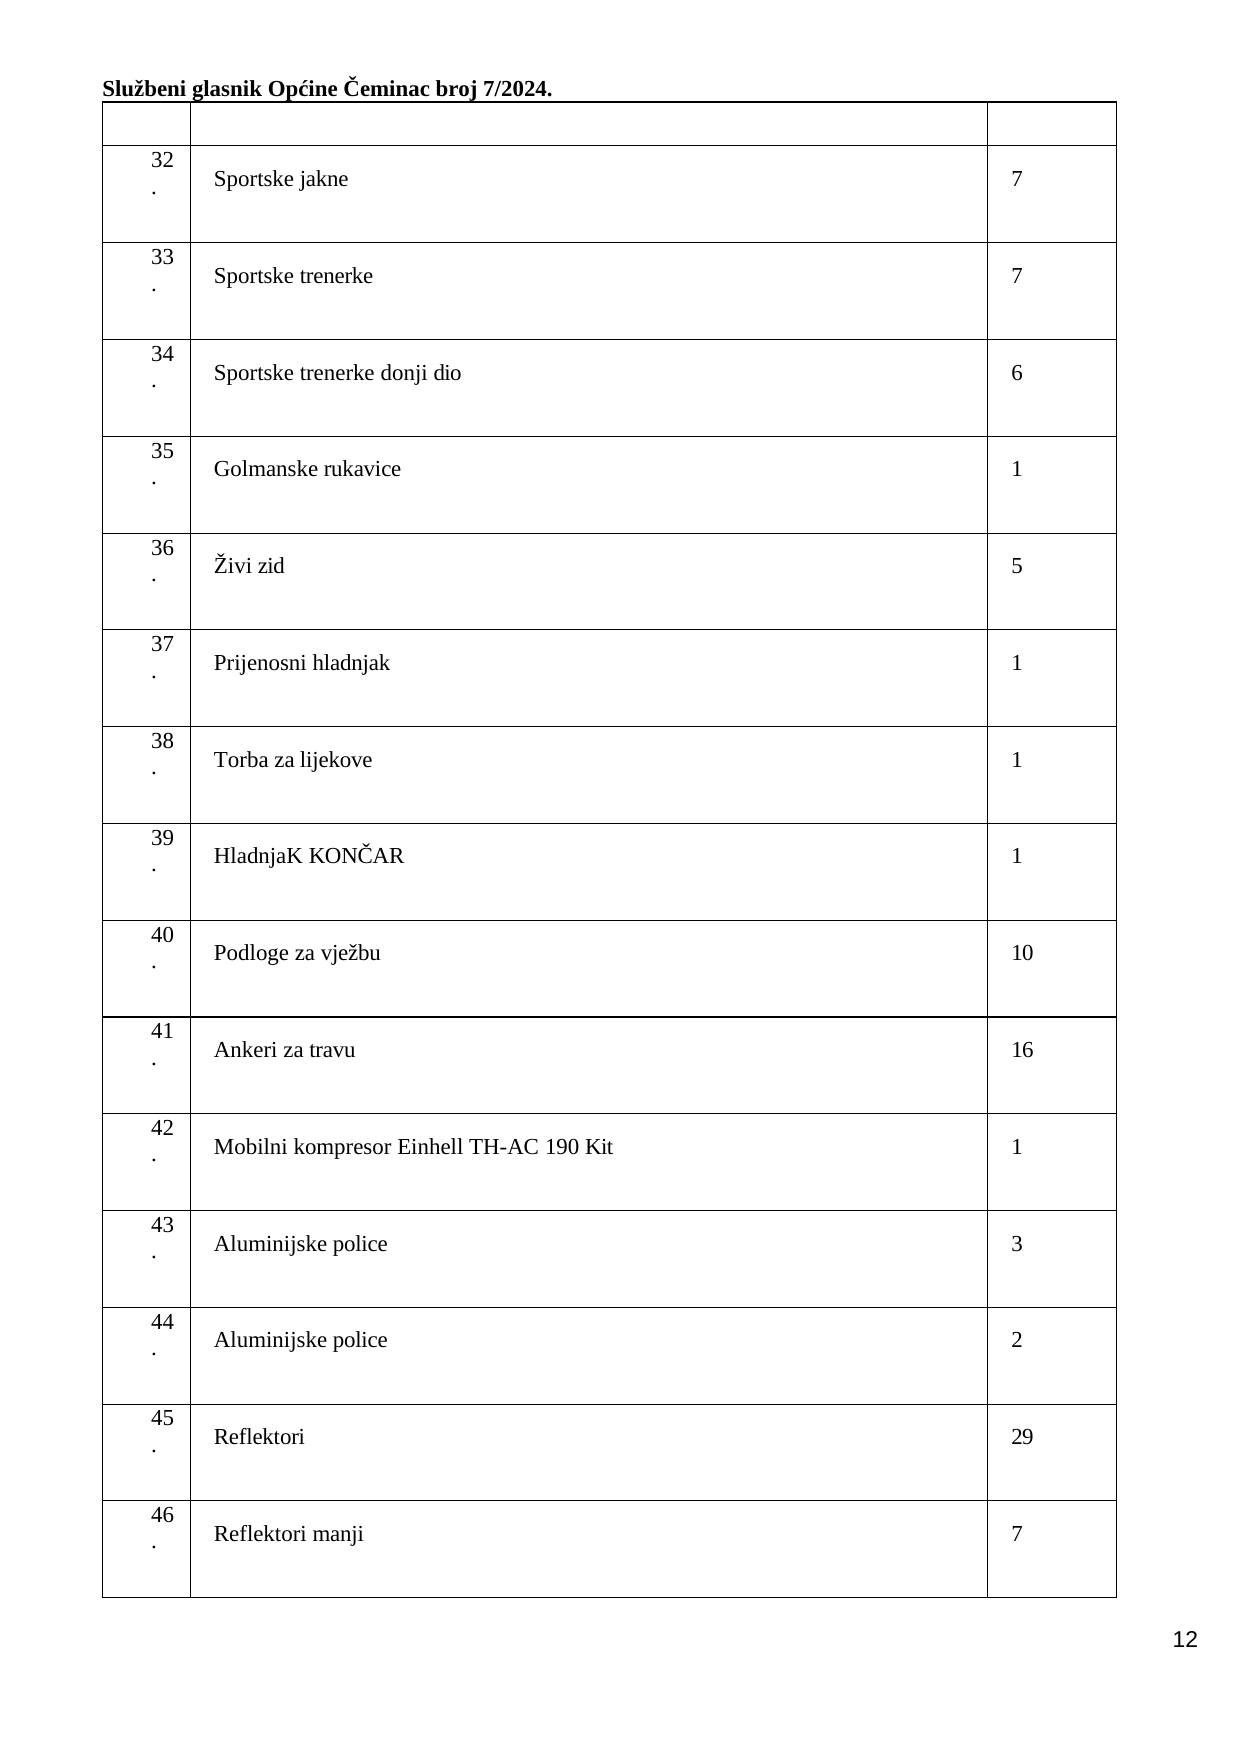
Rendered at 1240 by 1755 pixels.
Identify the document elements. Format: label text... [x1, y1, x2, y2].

table_cell [103, 1501, 190, 1597]
table_cell 1 [988, 630, 1116, 726]
table_cell Torba za lijekove [191, 727, 987, 823]
table_cell [103, 824, 190, 919]
table_cell Reflektori manji [191, 1501, 987, 1597]
table_cell Sportske trenerke donji dio [191, 340, 987, 436]
table_cell [103, 1308, 190, 1403]
table_cell Mobilni kompresor Einhell TH-AC 190 Kit [191, 1114, 987, 1210]
table_cell 7 [988, 243, 1116, 339]
table_cell Golmanske rukavice [191, 437, 987, 532]
table_cell 10 [988, 921, 1116, 1016]
table_cell [103, 437, 190, 532]
table_cell 7 [988, 146, 1116, 242]
table_cell 5 [988, 534, 1116, 629]
table_cell 1 [988, 727, 1116, 823]
table_cell 1 [988, 1114, 1116, 1210]
table_cell [103, 1211, 190, 1307]
table_cell HladnjaK KONČAR [191, 824, 987, 919]
table_cell Prijenosni hladnjak [191, 630, 987, 726]
table_cell [103, 243, 190, 339]
table_cell [103, 921, 190, 1016]
table_cell 6 [988, 340, 1116, 436]
table_cell [103, 630, 190, 726]
table_cell [103, 1405, 190, 1500]
table_cell 29 [988, 1405, 1116, 1500]
table_cell [988, 103, 1116, 145]
table_cell 1 [988, 437, 1116, 532]
table_cell Sportske jakne [191, 146, 987, 242]
table_cell [103, 103, 190, 145]
table_cell [103, 1018, 190, 1113]
table_cell 16 [988, 1018, 1116, 1113]
table_cell [103, 146, 190, 242]
table_cell Aluminijske police [191, 1308, 987, 1403]
table_cell Živi zid [191, 534, 987, 629]
table_cell Sportske trenerke [191, 243, 987, 339]
table_cell [103, 1114, 190, 1210]
table_cell 7 [988, 1501, 1116, 1597]
table_cell Podloge za vježbu [191, 921, 987, 1016]
table_cell [191, 103, 987, 145]
table_cell Reflektori [191, 1405, 987, 1500]
table_cell 1 [988, 824, 1116, 919]
table_cell [103, 340, 190, 436]
table_cell [103, 534, 190, 629]
table_cell [103, 727, 190, 823]
table_cell Aluminijske police [191, 1211, 987, 1307]
table_cell 2 [988, 1308, 1116, 1403]
table_cell 3 [988, 1211, 1116, 1307]
table_cell Ankeri za travu [191, 1018, 987, 1113]
